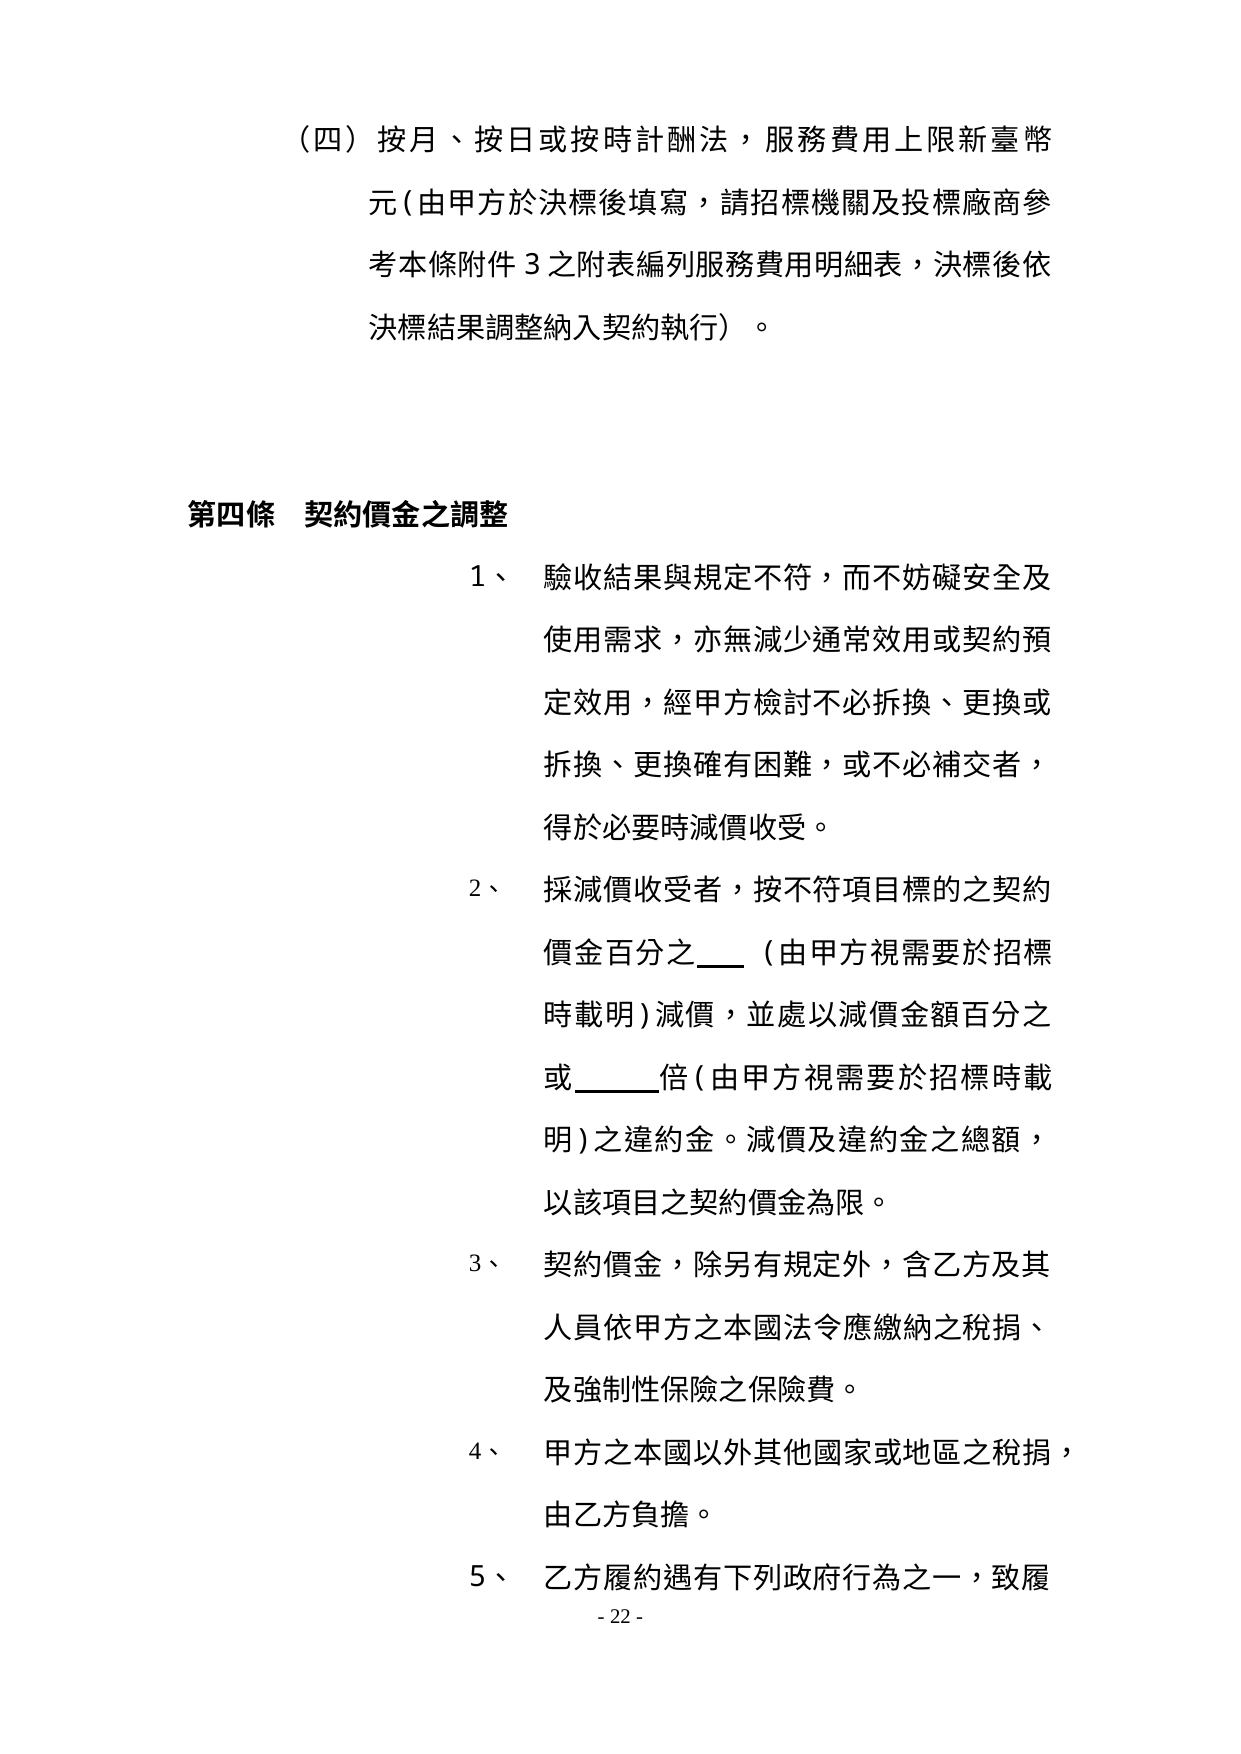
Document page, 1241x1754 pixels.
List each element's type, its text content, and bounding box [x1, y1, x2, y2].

text 第四條 契約價金之調整 [187, 471, 1053, 534]
list 契約價金，除另有規定外，含乙方及其人員依甲方之本國法令應繳納之稅捐、及強制性保險之保險費。 [469, 1221, 1053, 1409]
list 驗收結果與規定不符，而不妨礙安全及使用需求，亦無減少通常效用或契約預定效用，經甲方檢討不必拆換、更換或拆換、更換確有困難，或不必補交者，得於必要時減價收受。 [469, 534, 1053, 846]
text （四）按月、按日或按時計酬法，服務費用上限新臺幣 元(由甲方於決標後填寫，請招標機關及投標廠商參考本條附件3之附表編列服務費用明細表，決標後依決標結果調整納入契約執行）。 [281, 96, 1053, 346]
list 乙方履約遇有下列政府行為之一，致履 [469, 1534, 1053, 1596]
list 甲方之本國以外其他國家或地區之稅捐，由乙方負擔。 [469, 1409, 1053, 1534]
list 採減價收受者，按不符項目標的之契約價金百分之 (由甲方視需要於招標時載明)減價，並處以減價金額百分之 或 倍(由甲方視需要於招標時載明)之違約金。減價及違約金之總額，以該項目之契約價金為限。 [469, 846, 1053, 1221]
